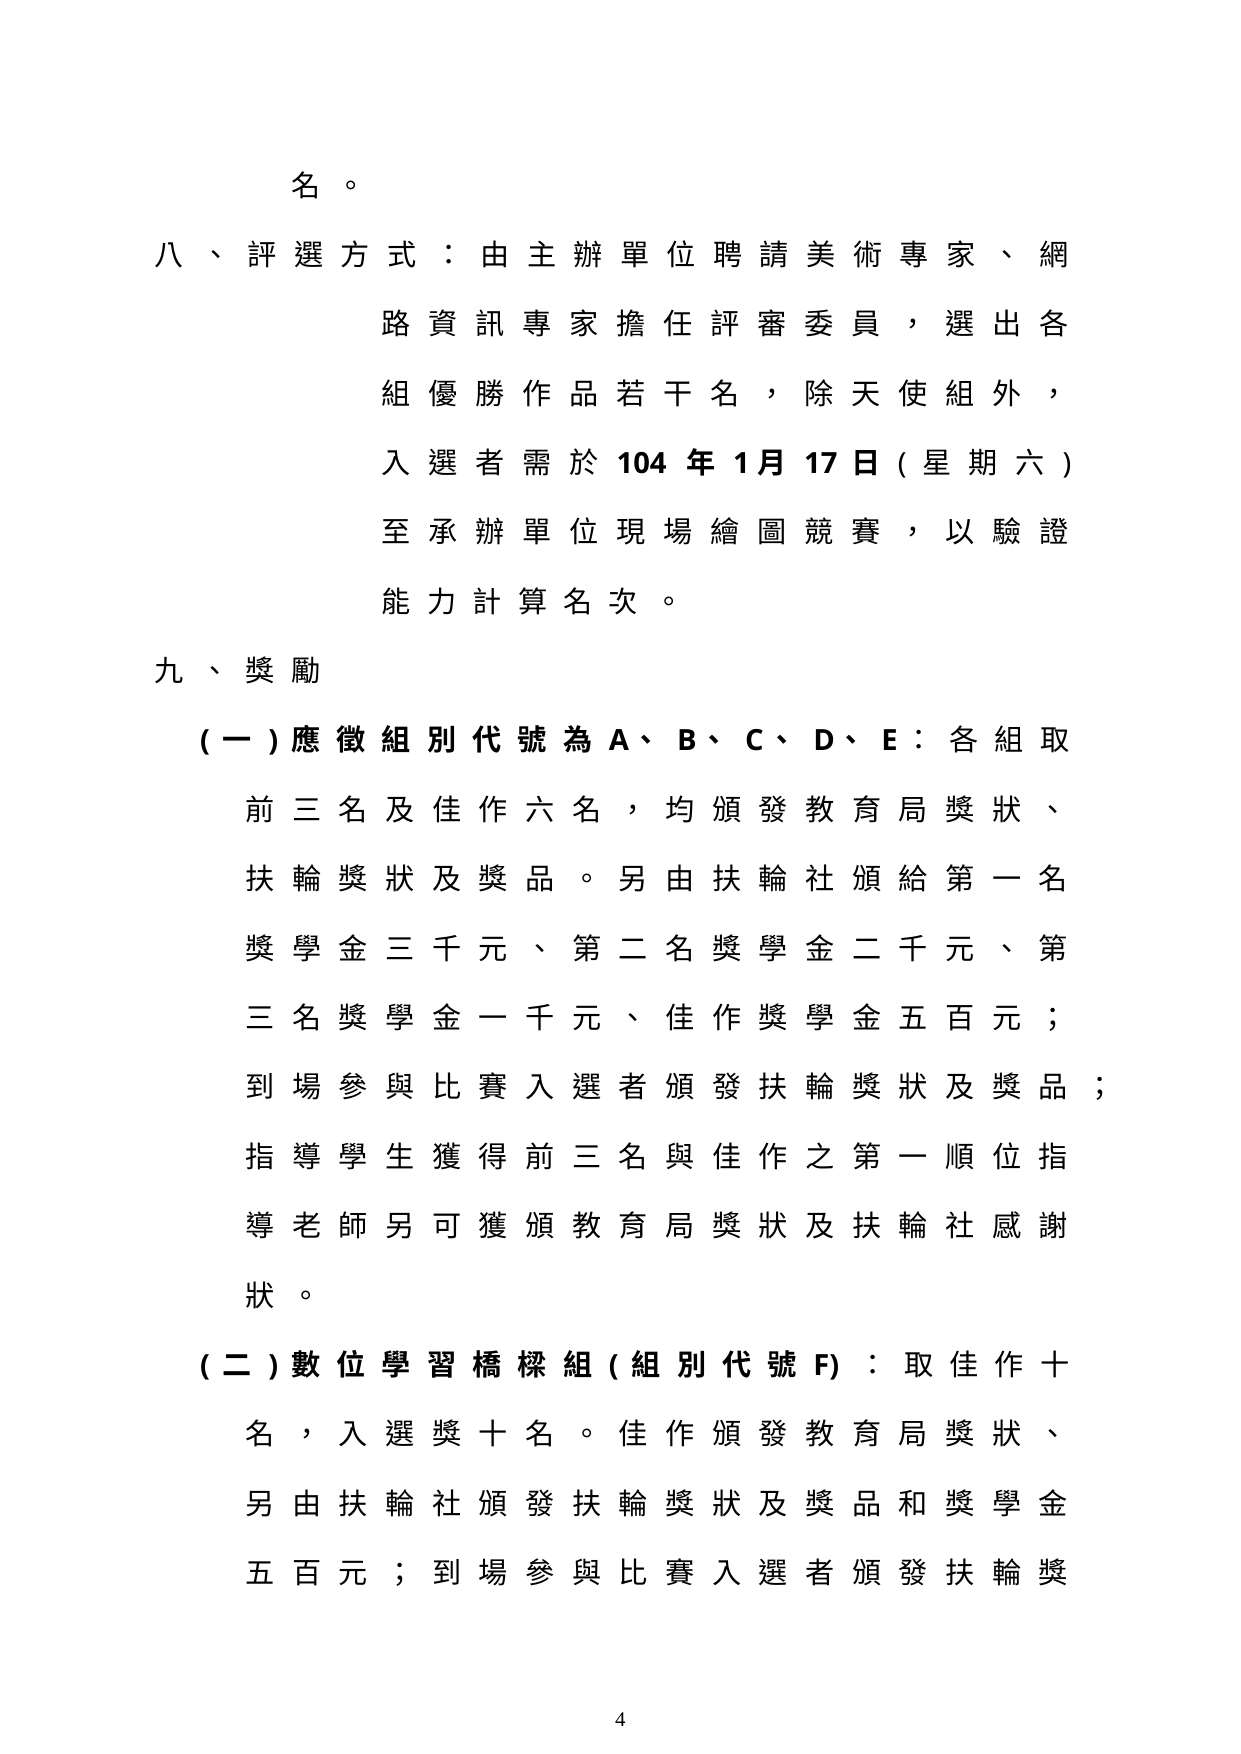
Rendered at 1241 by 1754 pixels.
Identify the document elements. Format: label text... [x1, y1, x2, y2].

text (二)數位學習橋樑組(組別代號F)：取佳作十名，入選獎十名。佳作頒發教育局獎狀、另由扶輪社頒發扶輪獎狀及獎品和獎學金五百元；到場參與比賽入選者頒發扶輪獎 [185, 1328, 1086, 1605]
text 九、獎勵 [140, 634, 1086, 703]
text (一)應徵組別代號為A、B、C、D、E：各組取前三名及佳作六名，均頒發教育局獎狀、扶輪獎狀及獎品。另由扶輪社頒給第一名獎學金三千元、第二名獎學金二千元、第三名獎學金一千元、佳作獎學金五百元；到場參與比賽入選者頒發扶輪獎狀及獎品；指導學生獲得前三名與佳作之第一順位指導老師另可獲頒教育局獎狀及扶輪社感謝狀。 [185, 703, 1086, 1328]
text 八、評選方式：由主辦單位聘請美術專家、網路資訊專家擔任評審委員，選出各組優勝作品若干名，除天使組外，入選者需於104年1月17日(星期六)至承辦單位現場繪圖競賽，以驗證能力計算名次。 [154, 218, 1086, 634]
text 名。 [155, 148, 1086, 218]
